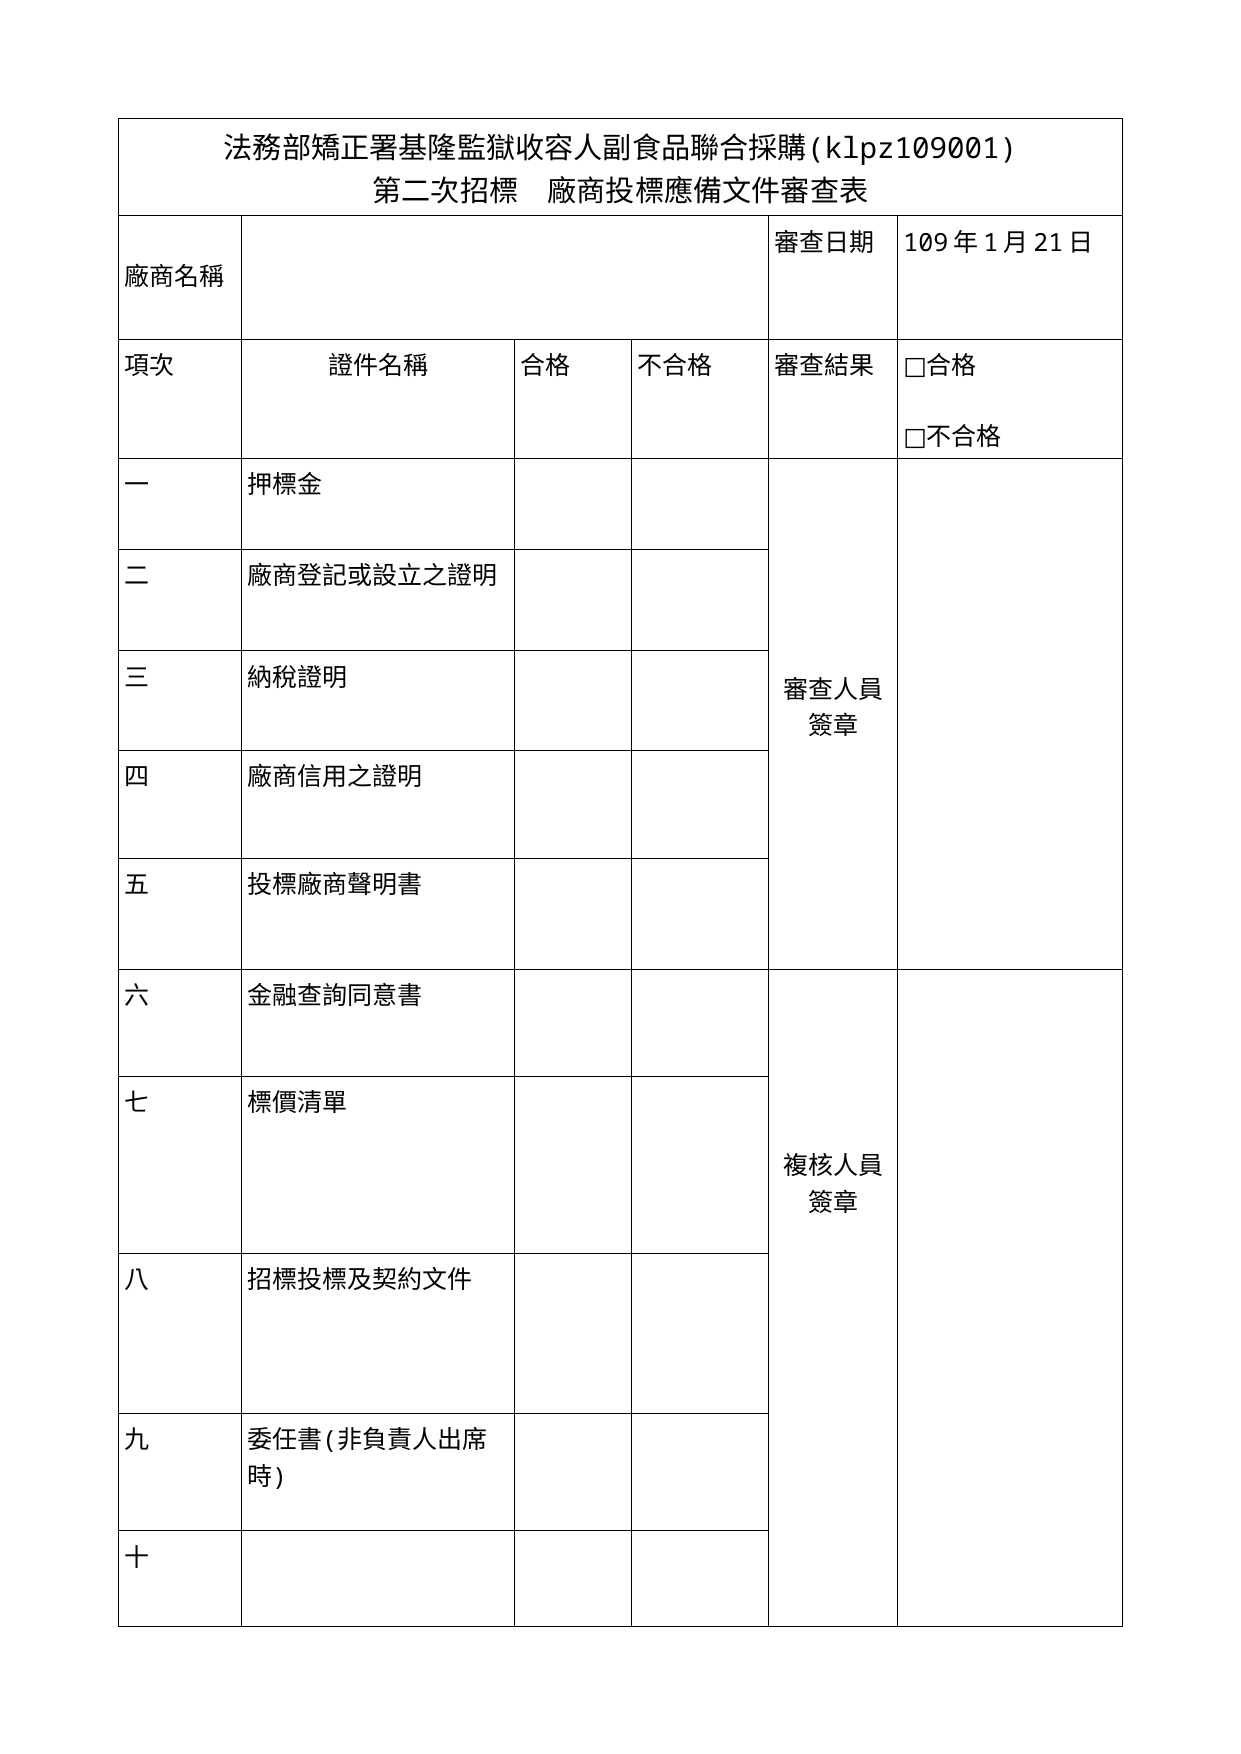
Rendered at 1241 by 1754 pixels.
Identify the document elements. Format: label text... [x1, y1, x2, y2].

table_cell □合格 □不合格 [898, 340, 1122, 458]
table_cell 招標投標及契約文件 [242, 1254, 514, 1413]
table_cell [632, 1077, 768, 1253]
table_cell 六 [119, 970, 241, 1076]
table_cell [898, 459, 1122, 969]
table_cell [632, 1531, 768, 1626]
table_cell 審查結果 [769, 340, 897, 458]
table_cell 一 [119, 459, 241, 548]
table_cell 廠商信用之證明 [242, 751, 514, 857]
table_cell 十 [119, 1531, 241, 1626]
table_cell [242, 1531, 514, 1626]
table_cell 委任書(非負責人出席時) [242, 1414, 514, 1530]
table_cell 三 [119, 651, 241, 750]
table_cell [515, 751, 631, 857]
table_cell 押標金 [242, 459, 514, 548]
table_cell [515, 1531, 631, 1626]
table_cell 四 [119, 751, 241, 857]
table_cell 二 [119, 550, 241, 650]
table_header 法務部矯正署基隆監獄收容人副食品聯合採購(klpz109001) 第二次招標 廠商投標應備文件審查表 [119, 119, 1122, 215]
table_cell 八 [119, 1254, 241, 1413]
table_cell [242, 216, 768, 339]
table_cell 複核人員 簽章 [769, 970, 897, 1626]
table_cell [632, 459, 768, 548]
table_cell [515, 1254, 631, 1413]
table_cell 金融查詢同意書 [242, 970, 514, 1076]
table_cell [898, 970, 1122, 1626]
table_cell 九 [119, 1414, 241, 1530]
table_cell 證件名稱 [242, 340, 514, 458]
table_cell 廠商名稱 [119, 216, 241, 339]
table_cell 項次 [119, 340, 241, 458]
table_cell [515, 1077, 631, 1253]
table_cell 投標廠商聲明書 [242, 859, 514, 969]
table_cell [515, 859, 631, 969]
table_cell [515, 459, 631, 548]
table_cell [515, 1414, 631, 1530]
table_cell 審查人員 簽章 [769, 459, 897, 969]
table_cell 不合格 [632, 340, 768, 458]
table_cell [632, 550, 768, 650]
table_cell 納稅證明 [242, 651, 514, 750]
table_cell 標價清單 [242, 1077, 514, 1253]
table_cell [515, 970, 631, 1076]
table_cell [632, 1414, 768, 1530]
table_cell [632, 751, 768, 857]
table_cell 廠商登記或設立之證明 [242, 550, 514, 650]
table_cell [632, 970, 768, 1076]
table_cell 109年1月21日 [898, 216, 1122, 339]
table_cell [632, 1254, 768, 1413]
table_cell [515, 651, 631, 750]
table_cell [632, 859, 768, 969]
table_cell [632, 651, 768, 750]
table_cell 合格 [515, 340, 631, 458]
table_cell 審查日期 [769, 216, 897, 339]
table_cell 七 [119, 1077, 241, 1253]
table_cell [515, 550, 631, 650]
table_cell 五 [119, 859, 241, 969]
